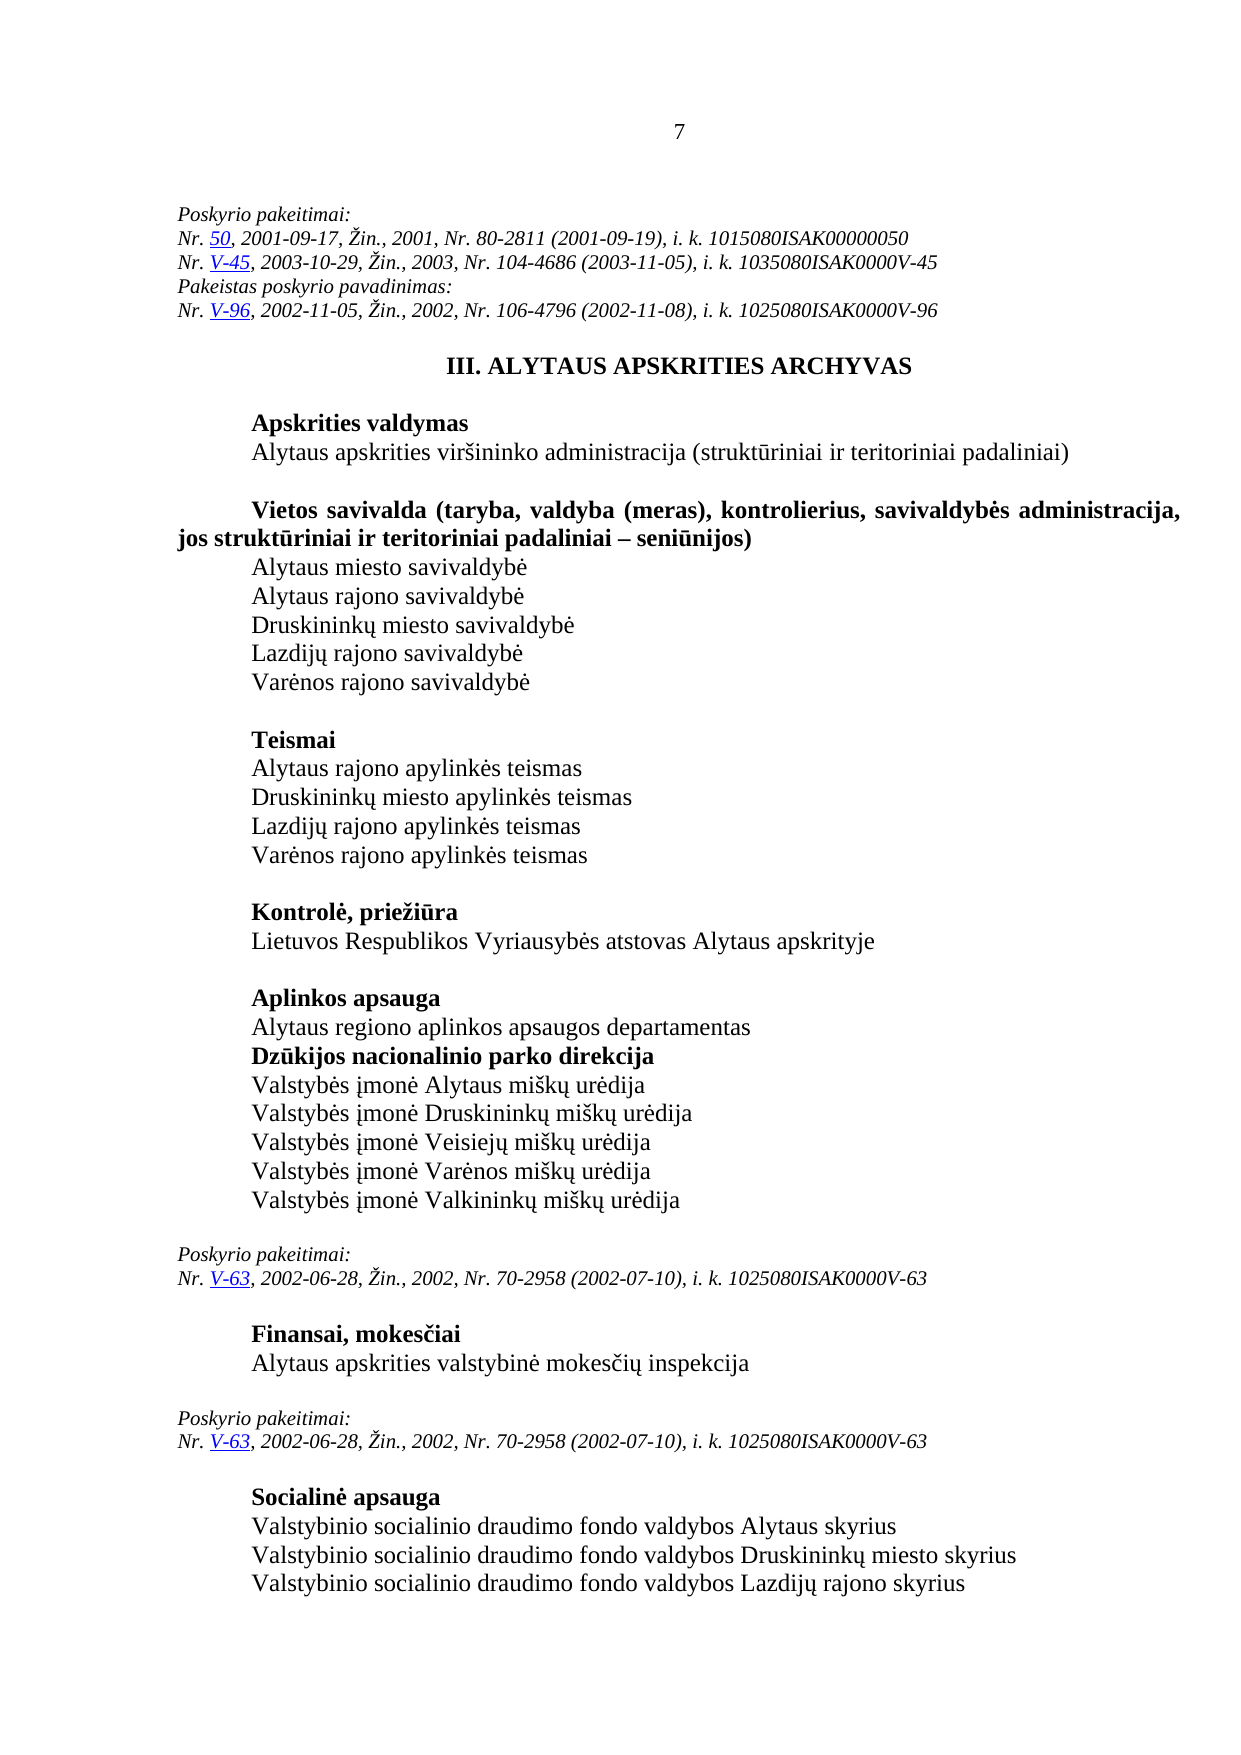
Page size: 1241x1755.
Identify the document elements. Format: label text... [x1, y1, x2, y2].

text Druskininkų miesto savivaldybė [177, 610, 1181, 638]
text Valstybės įmonė Druskininkų miškų urėdija [177, 1098, 1181, 1127]
text Vietos savivalda (taryba, valdyba (meras), kontrolierius, savivaldybės administracija, jos struktūriniai ir teritoriniai padaliniai – seniūnijos) [177, 495, 1181, 552]
text Alytaus rajono apylinkės teismas [177, 753, 1181, 782]
text Finansai, mokesčiai [177, 1319, 1181, 1348]
text Varėnos rajono savivaldybė [177, 667, 1181, 696]
text Aplinkos apsauga [177, 983, 1181, 1012]
text Valstybės įmonė Varėnos miškų urėdija [177, 1156, 1181, 1185]
text Valstybinio socialinio draudimo fondo valdybos Druskininkų miesto skyrius [177, 1540, 1181, 1568]
text Alytaus regiono aplinkos apsaugos departamentas [177, 1012, 1181, 1041]
text Lietuvos Respublikos Vyriausybės atstovas Alytaus apskrityje [177, 926, 1181, 955]
text Valstybės įmonė Veisiejų miškų urėdija [177, 1127, 1181, 1156]
text Valstybės įmonė Valkininkų miškų urėdija [177, 1185, 1181, 1213]
text Valstybinio socialinio draudimo fondo valdybos Alytaus skyrius [177, 1511, 1181, 1540]
text Druskininkų miesto apylinkės teismas [177, 782, 1181, 811]
text Lazdijų rajono savivaldybė [177, 638, 1181, 667]
text Apskrities valdymas [177, 408, 1181, 437]
text Dzūkijos nacionalinio parko direkcija [177, 1041, 1181, 1070]
text Nr. V-63, 2002-06-28, Žin., 2002, Nr. 70-2958 (2002-07-10), i. k. 1025080ISAK0000V-63 [177, 1266, 1181, 1290]
text Nr. V-96, 2002-11-05, Žin., 2002, Nr. 106-4796 (2002-11-08), i. k. 1025080ISAK0000V-96 [177, 298, 1181, 322]
text Alytaus apskrities viršininko administracija (struktūriniai ir teritoriniai padaliniai) [177, 437, 1181, 466]
text Kontrolė, priežiūra [177, 897, 1181, 926]
text Poskyrio pakeitimai: [177, 202, 1181, 226]
text Alytaus rajono savivaldybė [177, 581, 1181, 610]
text Nr. V-63, 2002-06-28, Žin., 2002, Nr. 70-2958 (2002-07-10), i. k. 1025080ISAK0000V-63 [177, 1429, 1181, 1453]
text Socialinė apsauga [177, 1482, 1181, 1511]
text Alytaus miesto savivaldybė [177, 552, 1181, 581]
text Teismai [177, 725, 1181, 753]
text Poskyrio pakeitimai: [177, 1405, 1181, 1429]
text Nr. 50, 2001-09-17, Žin., 2001, Nr. 80-2811 (2001-09-19), i. k. 1015080ISAK00000050 [177, 226, 1181, 250]
text Poskyrio pakeitimai: [177, 1242, 1181, 1266]
text Pakeistas poskyrio pavadinimas: [177, 274, 1181, 298]
text Valstybės įmonė Alytaus miškų urėdija [177, 1070, 1181, 1098]
text III. ALYTAUS APSKRITIES ARCHYVAS [177, 351, 1181, 380]
text Varėnos rajono apylinkės teismas [177, 840, 1181, 868]
text Lazdijų rajono apylinkės teismas [177, 811, 1181, 840]
text Valstybinio socialinio draudimo fondo valdybos Lazdijų rajono skyrius [177, 1568, 1181, 1597]
text Alytaus apskrities valstybinė mokesčių inspekcija [177, 1348, 1181, 1377]
text Nr. V-45, 2003-10-29, Žin., 2003, Nr. 104-4686 (2003-11-05), i. k. 1035080ISAK0000V-45 [177, 250, 1181, 274]
